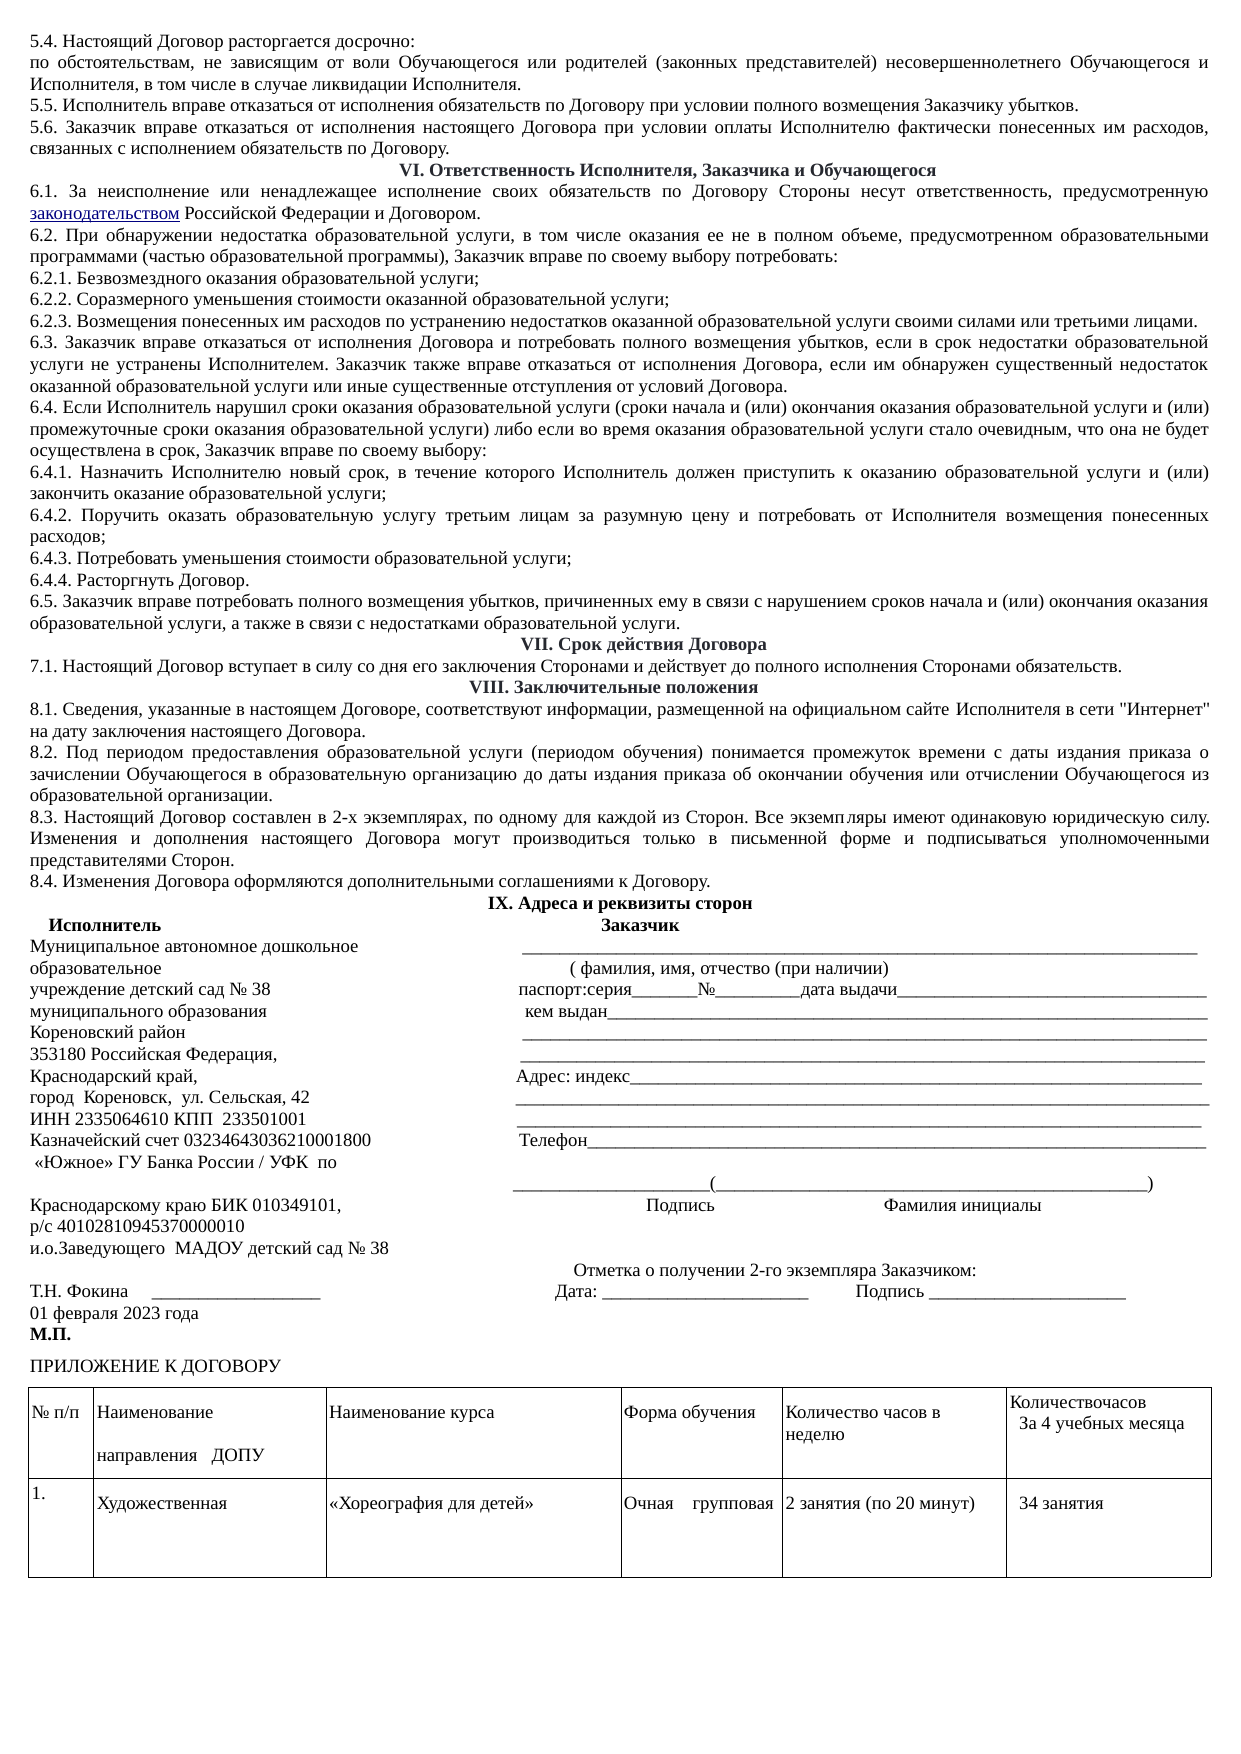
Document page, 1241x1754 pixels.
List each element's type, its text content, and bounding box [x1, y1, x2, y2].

text 6.4.4. Расторгнуть Договор. [29, 568, 1211, 590]
table_header Наименование направления ДОПУ [94, 1388, 326, 1478]
table_cell 34 занятия [1007, 1479, 1211, 1577]
text город Кореновск, ул. Сельская, 42 __________________________________________________________________________ [29, 1086, 1211, 1108]
text Отметка о получении 2-го экземпляра Заказчиком: [29, 1258, 1211, 1280]
text 01 февраля 2023 года [29, 1302, 1211, 1323]
table_cell Художественная [94, 1479, 326, 1577]
text Т.Н. Фокина __________________ Дата: ______________________ Подпись _____________________ [29, 1280, 1211, 1302]
text 6.5. Заказчик вправе потребовать полного возмещения убытков, причиненных ему в связи с нарушением сроков начала и (или) окончания оказания образовательной услуги, а также в связи с недостатками образовательной услуги. [29, 590, 1211, 633]
text 6.4. Если Исполнитель нарушил сроки оказания образовательной услуги (сроки начала и (или) окончания оказания образовательной услуги и (или) промежуточные сроки оказания образовательной услуги) либо если во время оказания образовательной услуги стало очевидным, что она не будет осуществлена в срок, Заказчик вправе по своему выбору: [29, 396, 1211, 461]
text учреждение детский сад № 38 паспорт:серия_______№_________дата выдачи_________________________________ [29, 978, 1211, 1000]
text Кореновский район _________________________________________________________________________ [29, 1021, 1211, 1043]
table_cell «Хореография для детей» [327, 1479, 621, 1577]
text ИНН 2335064610 КПП 233501001 _________________________________________________________________________ [29, 1108, 1211, 1129]
text Муниципальное автономное дошкольное ________________________________________________________________________ [29, 935, 1211, 957]
subtitle IX. Адреса и реквизиты сторон [29, 892, 1211, 913]
text М.П. [29, 1323, 1211, 1345]
text 8.1. Сведения, указанные в настоящем Договоре, соответствуют информации, размещенной на официальном сайте Исполнителя в сети "Интернет" на дату заключения настоящего Договора. [29, 698, 1211, 741]
text и.о.Заведующего МАДОУ детский сад № 38 [29, 1237, 1211, 1258]
text 5.4. Настоящий Договор расторгается досрочно: [29, 29, 1211, 51]
text 6.2.3. Возмещения понесенных им расходов по устранению недостатков оказанной образовательной услуги своими силами или третьими лицами. [29, 310, 1211, 331]
text 8.2. Под периодом предоставления образовательной услуги (периодом обучения) понимается промежуток времени с даты издания приказа о зачислении Обучающегося в образовательную организацию до даты издания приказа об окончании обучения или отчислении Обучающегося из образовательной организации. [29, 741, 1211, 806]
text 6.4.1. Назначить Исполнителю новый срок, в течение которого Исполнитель должен приступить к оказанию образовательной услуги и (или) закончить оказание образовательной услуги; [29, 461, 1211, 504]
text 353180 Российская Федерация, _________________________________________________________________________ [29, 1043, 1211, 1064]
text по обстоятельствам, не зависящим от воли Обучающегося или родителей (законных представителей) несовершеннолетнего Обучающегося и Исполнителя, в том числе в случае ликвидации Исполнителя. [29, 51, 1211, 94]
text образовательное ( фамилия, имя, отчество (при наличии) [29, 957, 1211, 978]
subtitle VIII. Заключительные положения [29, 676, 1211, 698]
text 6.2. При обнаружении недостатка образовательной услуги, в том числе оказания ее не в полном объеме, предусмотренном образовательными программами (частью образовательной программы), Заказчик вправе по своему выбору потребовать: [29, 223, 1211, 267]
text 6.3. Заказчик вправе отказаться от исполнения Договора и потребовать полного возмещения убытков, если в срок недостатки образовательной услуги не устранены Исполнителем. Заказчик также вправе отказаться от исполнения Договора, если им обнаружен существенный недостаток оказанной образовательной услуги или иные существенные отступления от условий Договора. [29, 331, 1211, 396]
text Казначейский счет 03234643036210001800 Телефон__________________________________________________________________ [29, 1129, 1211, 1151]
text р/с 40102810945370000010 [29, 1215, 1211, 1237]
text 5.6. Заказчик вправе отказаться от исполнения настоящего Договора при условии оплаты Исполнителю фактически понесенных им расходов, связанных с исполнением обязательств по Договору. [29, 116, 1211, 159]
text 6.1. За неисполнение или ненадлежащее исполнение своих обязательств по Договору Стороны несут ответственность, предусмотренную законодательством Российской Федерации и Договором. [29, 180, 1211, 223]
text 7.1. Настоящий Договор вступает в силу со дня его заключения Сторонами и действует до полного исполнения Сторонами обязательств. [29, 655, 1211, 676]
table_header Форма обучения [622, 1388, 782, 1478]
text Исполнитель Заказчик [29, 913, 1211, 935]
text 6.4.3. Потребовать уменьшения стоимости образовательной услуги; [29, 547, 1211, 568]
text муниципального образования кем выдан________________________________________________________________ [29, 1000, 1211, 1021]
text 8.4. Изменения Договора оформляются дополнительными соглашениями к Договору. [29, 870, 1211, 892]
subtitle VII. Срок действия Договора [29, 633, 1211, 655]
text «Южное» ГУ Банка России / УФК по [29, 1151, 1211, 1172]
text 8.3. Настоящий Договор составлен в 2-х экземплярах, по одному для каждой из Сторон. Все экземпляры имеют одинаковую юридическую силу. Изменения и дополнения настоящего Договора могут производиться только в письменной форме и подписываться уполномоченными представителями Сторон. [29, 806, 1211, 870]
table_cell 2 занятия (по 20 минут) [783, 1479, 1006, 1577]
table_cell Очная групповая [622, 1479, 782, 1577]
table_header Количество часов в неделю [783, 1388, 1006, 1478]
text 5.5. Исполнитель вправе отказаться от исполнения обязательств по Договору при условии полного возмещения Заказчику убытков. [29, 94, 1211, 116]
table_header Количествочасов За 4 учебных месяца [1007, 1388, 1211, 1478]
text ПРИЛОЖЕНИЕ К ДОГОВОРУ [29, 1355, 1211, 1377]
subtitle VI. Ответственность Исполнителя, Заказчика и Обучающегося [29, 159, 1211, 180]
text 6.2.2. Соразмерного уменьшения стоимости оказанной образовательной услуги; [29, 288, 1211, 310]
table_header Наименование курса [327, 1388, 621, 1478]
table_cell 1. [29, 1479, 93, 1577]
text 6.2.1. Безвозмездного оказания образовательной услуги; [29, 267, 1211, 288]
text _____________________(______________________________________________) [29, 1172, 1211, 1194]
text Краснодарский край, Адрес: индекс_____________________________________________________________ [29, 1064, 1211, 1086]
text Краснодарскому краю БИК 010349101, Подпись Фамилия инициалы [29, 1194, 1211, 1215]
text 6.4.2. Поручить оказать образовательную услугу третьим лицам за разумную цену и потребовать от Исполнителя возмещения понесенных расходов; [29, 504, 1211, 547]
table_header № п/п [29, 1388, 93, 1478]
